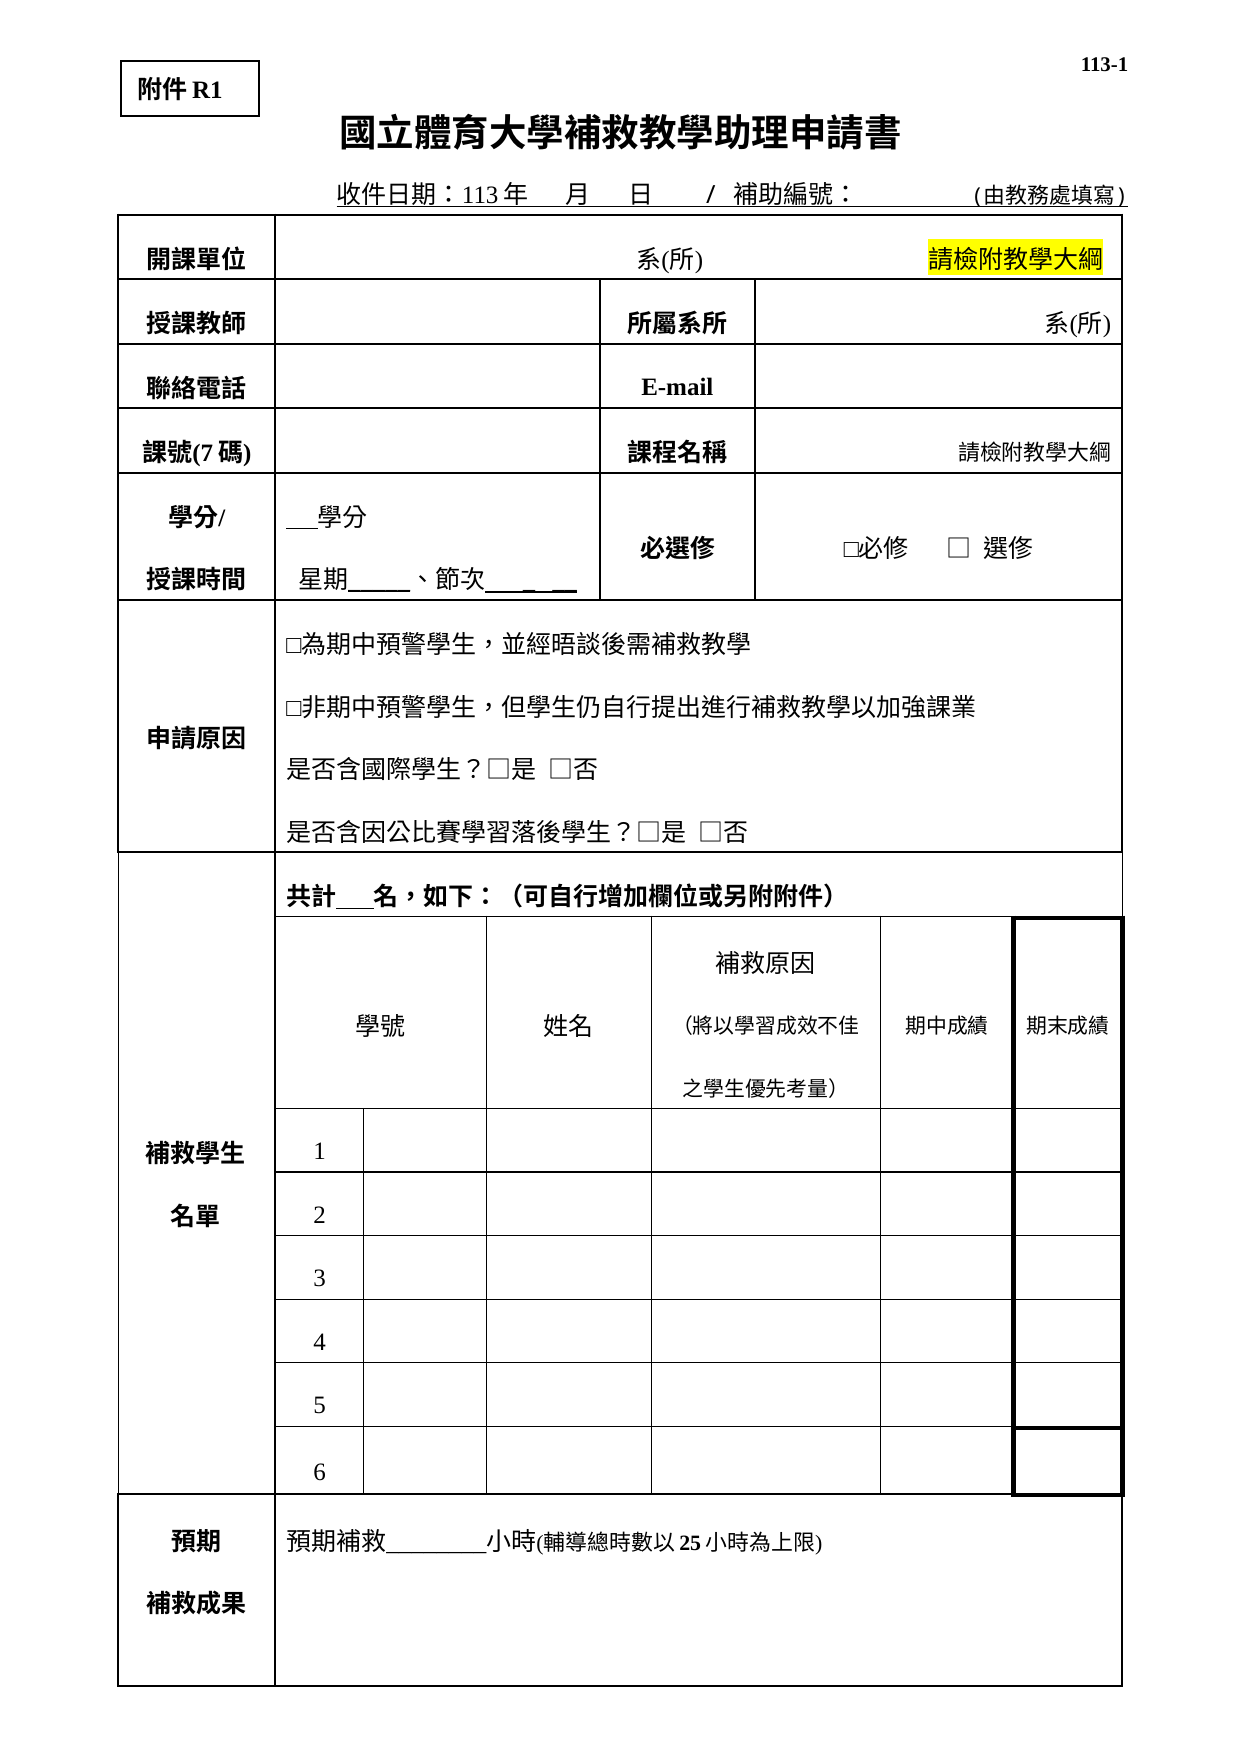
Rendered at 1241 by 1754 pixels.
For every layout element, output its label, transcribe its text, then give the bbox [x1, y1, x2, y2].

table_cell 期末成績 [1016, 920, 1120, 1108]
table_cell 補救學生 名單 [119, 853, 274, 1493]
table_cell 姓名 [487, 917, 651, 1108]
text 國立體育大學補救教學助理申請書 [122, 62, 258, 115]
table_cell [1016, 1109, 1120, 1171]
table_cell [652, 1427, 880, 1493]
text 國立體育大學補救教學助理申請書 [112, 88, 1128, 151]
table_cell [364, 1236, 486, 1298]
table_cell [364, 1427, 486, 1493]
table_cell [487, 1427, 651, 1493]
table_cell [881, 1173, 1011, 1235]
table_cell [652, 1300, 880, 1362]
table_cell [1016, 1430, 1120, 1493]
table_cell [652, 1363, 880, 1426]
table_cell [364, 1363, 486, 1426]
table_cell 6 [276, 1427, 363, 1493]
table_cell 期中成績 [881, 917, 1011, 1108]
table_cell [881, 1427, 1011, 1493]
table_cell [756, 345, 1121, 407]
table_cell □必修 □ 選俢 [756, 474, 1121, 599]
table_cell 學分 星期_____、節次 _ __ [276, 474, 599, 599]
table_cell [1016, 1363, 1120, 1426]
table_cell [276, 280, 599, 343]
table_cell [1016, 1300, 1120, 1362]
table_cell 課程名稱 [601, 409, 754, 472]
table_cell 學分/ 授課時間 [119, 474, 274, 599]
table_cell 3 [276, 1236, 363, 1298]
text 附件R1 [137, 69, 243, 106]
table_cell [881, 1236, 1011, 1298]
table_cell [487, 1109, 651, 1171]
table_cell 5 [276, 1363, 363, 1426]
table_cell 2 [276, 1173, 363, 1235]
table_header 系(所) 請檢附教學大綱 [276, 216, 1121, 278]
table_cell 授課教師 [119, 280, 274, 343]
table_cell [881, 1363, 1011, 1426]
table_cell [364, 1173, 486, 1235]
table_cell 請檢附教學大綱 [756, 409, 1121, 472]
table_cell [652, 1173, 880, 1235]
table_cell [487, 1173, 651, 1235]
table_cell [364, 1300, 486, 1362]
table_cell [487, 1236, 651, 1298]
table_cell E-mail [601, 345, 754, 407]
table_cell [364, 1109, 486, 1171]
table_cell 所屬系所 [601, 280, 754, 343]
text 收件日期：113年 月 日 / 補助編號： (由教務處填寫) [112, 151, 1128, 213]
table_cell 申請原因 [119, 601, 274, 851]
table_cell [652, 1109, 880, 1171]
table_cell [487, 1300, 651, 1362]
table_cell [276, 345, 599, 407]
table_cell □為期中預警學生，並經晤談後需補救教學 □非期中預警學生，但學生仍自行提出進行補救教學以加強課業 是否含國際學生？□是 □否 是否含因公比賽學習落後學生？□是 □否 [276, 601, 1121, 851]
table_cell [652, 1236, 880, 1298]
table_cell 預期 補救成果 [119, 1495, 274, 1685]
table_header 開課單位 [119, 216, 274, 278]
table_cell 課號(7碼) [119, 409, 274, 472]
table_cell [487, 1363, 651, 1426]
table_cell [276, 409, 599, 472]
table_cell [881, 1300, 1011, 1362]
table_cell 1 [276, 1109, 363, 1171]
table_cell 預期補救________小時(輔導總時數以25小時為上限) [276, 1495, 1121, 1685]
table_cell [881, 1109, 1011, 1171]
table_cell 學號 [276, 917, 486, 1108]
table_cell 系(所) [756, 280, 1121, 343]
table_cell 聯絡電話 [119, 345, 274, 407]
table_cell [1016, 1236, 1120, 1298]
table_cell 4 [276, 1300, 363, 1362]
table_cell 必選俢 [601, 474, 754, 599]
table_cell 共計 名，如下：（可自行增加欄位或另附附件） [276, 853, 1122, 916]
table_cell [1016, 1173, 1120, 1235]
table_cell 補救原因 （將以學習成效不佳 之學生優先考量） [652, 917, 880, 1108]
